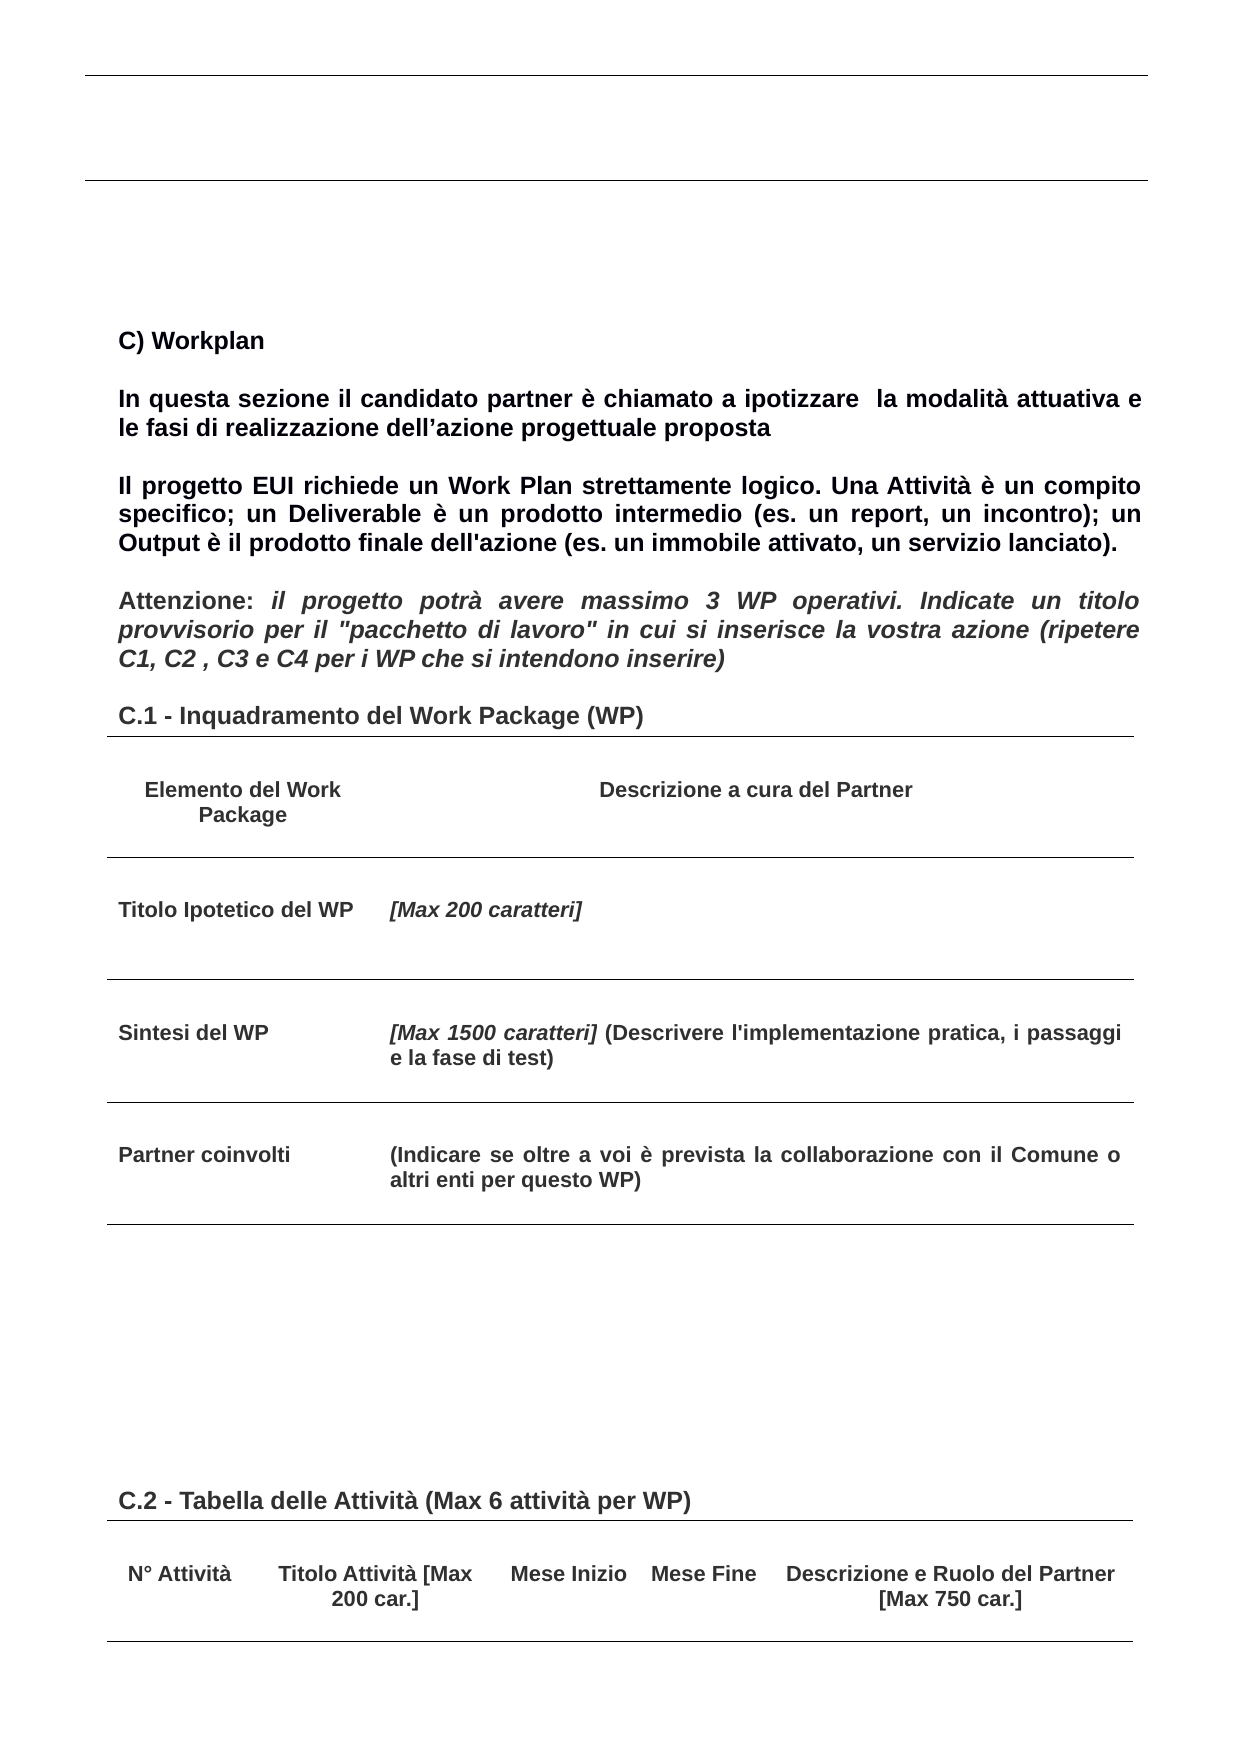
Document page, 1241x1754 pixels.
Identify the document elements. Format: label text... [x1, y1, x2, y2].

table_cell (Indicare se oltre a voi è prevista la collaborazione con il Comune o altri enti per questo WP) [379, 1103, 1133, 1224]
table_header Mese Fine [639, 1521, 768, 1641]
text Il progetto EUI richiede un Work Plan strettamente logico. Una Attività è un compito specifico; un Deliverable è un prodotto intermedio (es. un report, un incontro); un Output è il prodotto finale dell'azione (es. un immobile attivato, un servizio lanciato). [118, 471, 1144, 557]
table_cell Partner coinvolti [107, 1103, 378, 1224]
table_header Descrizione a cura del Partner [379, 737, 1133, 857]
table_cell [Max 1500 caratteri] (Descrivere l'implementazione pratica, i passaggi e la fase di test) [379, 980, 1133, 1102]
text In questa sezione il candidato partner è chiamato a ipotizzare la modalità attuativa e le fasi di realizzazione dell’azione progettuale proposta [118, 384, 1144, 441]
text C) Workplan [118, 326, 1144, 355]
table_header Descrizione e Ruolo del Partner [Max 750 car.] [769, 1521, 1132, 1641]
table_cell [85, 76, 1147, 180]
table_header Mese Inizio [498, 1521, 639, 1641]
text C.1 - Inquadramento del Work Package (WP) [118, 701, 1144, 730]
table_header Titolo Attività [Max 200 car.] [252, 1521, 498, 1641]
table_cell Sintesi del WP [107, 980, 378, 1102]
text Attenzione: il progetto potrà avere massimo 3 WP operativi. Indicate un titolo provvisorio per il "pacchetto di lavoro" in cui si inserisce la vostra azione (ripetere C1, C2 , C3 e C4 per i WP che si intendono inserire) [118, 586, 1144, 672]
table_header Elemento del Work Package [107, 737, 378, 857]
table_cell [Max 200 caratteri] [379, 858, 1133, 979]
table_cell Titolo Ipotetico del WP [107, 858, 378, 979]
text C.2 - Tabella delle Attività (Max 6 attività per WP) [118, 1486, 1144, 1514]
table_header N° Attività [107, 1521, 252, 1641]
